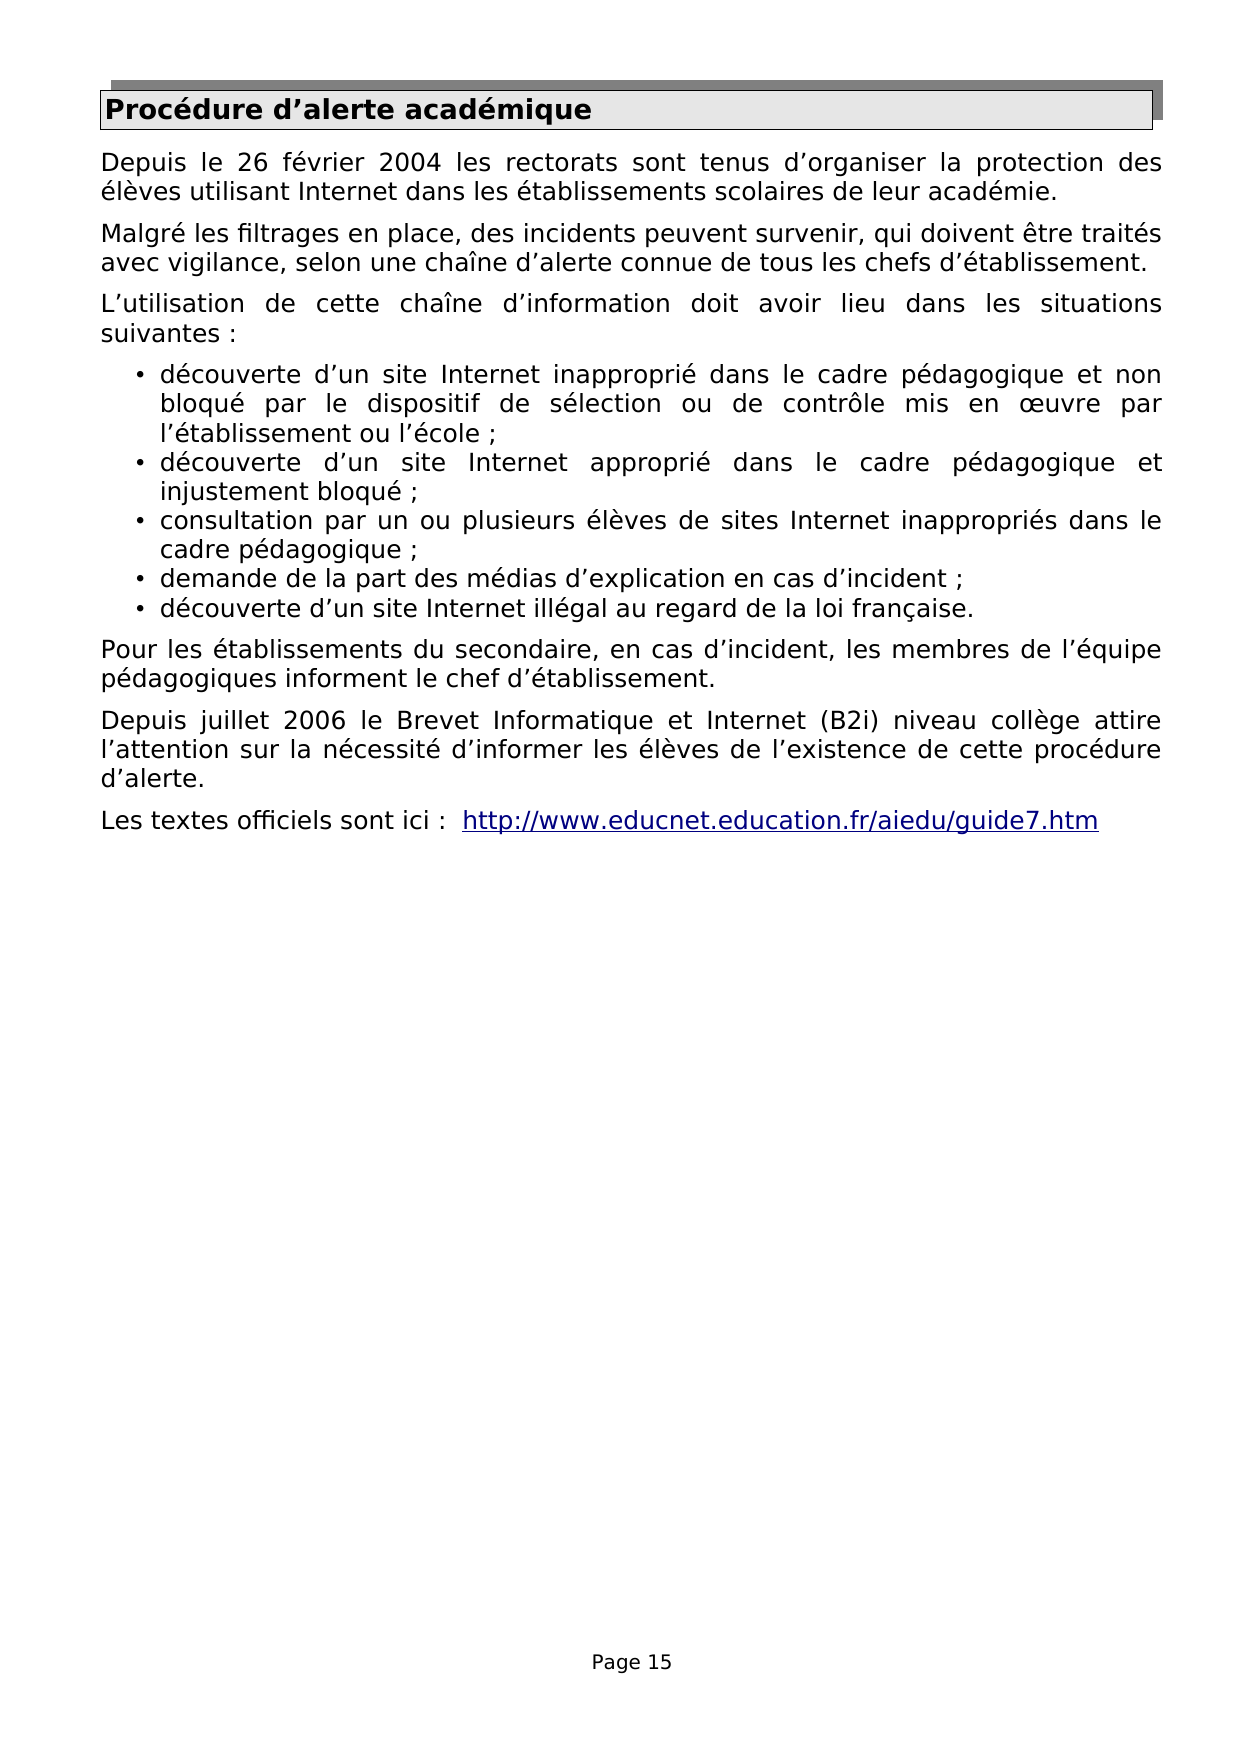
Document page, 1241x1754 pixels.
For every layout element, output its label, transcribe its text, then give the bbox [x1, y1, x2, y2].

list découverte d’un site Internet illégal au regard de la loi française. [136, 594, 1163, 623]
list découverte d’un site Internet inapproprié dans le cadre pédagogique et non bloqué par le dispositif de sélection ou de contrôle mis en œuvre par l’établissement ou l’école ; [136, 360, 1163, 448]
text Pour les établissements du secondaire, en cas d’incident, les membres de l’équipe pédagogiques informent le chef d’établissement. [100, 635, 1163, 693]
text Depuis juillet 2006 le Brevet Informatique et Internet (B2i) niveau collège attire l’attention sur la nécessité d’informer les élèves de l’existence de cette procédure d’alerte. [100, 706, 1163, 793]
list consultation par un ou plusieurs élèves de sites Internet inappropriés dans le cadre pédagogique ; [136, 506, 1163, 564]
text Malgré les filtrages en place, des incidents peuvent survenir, qui doivent être traités avec vigilance, selon une chaîne d’alerte connue de tous les chefs d’établissement. [100, 219, 1163, 277]
text Depuis le 26 février 2004 les rectorats sont tenus d’organiser la protection des élèves utilisant Internet dans les établissements scolaires de leur académie. [100, 148, 1163, 206]
list demande de la part des médias d’explication en cas d’incident ; [136, 564, 1163, 594]
text L’utilisation de cette chaîne d’information doit avoir lieu dans les situations suivantes : [100, 289, 1163, 348]
list découverte d’un site Internet approprié dans le cadre pédagogique et injustement bloqué ; [136, 448, 1163, 506]
text Les textes officiels sont ici : http://www.educnet.education.fr/aiedu/guide7.htm [100, 806, 1163, 835]
subtitle Procédure d’alerte académique [101, 91, 1152, 129]
